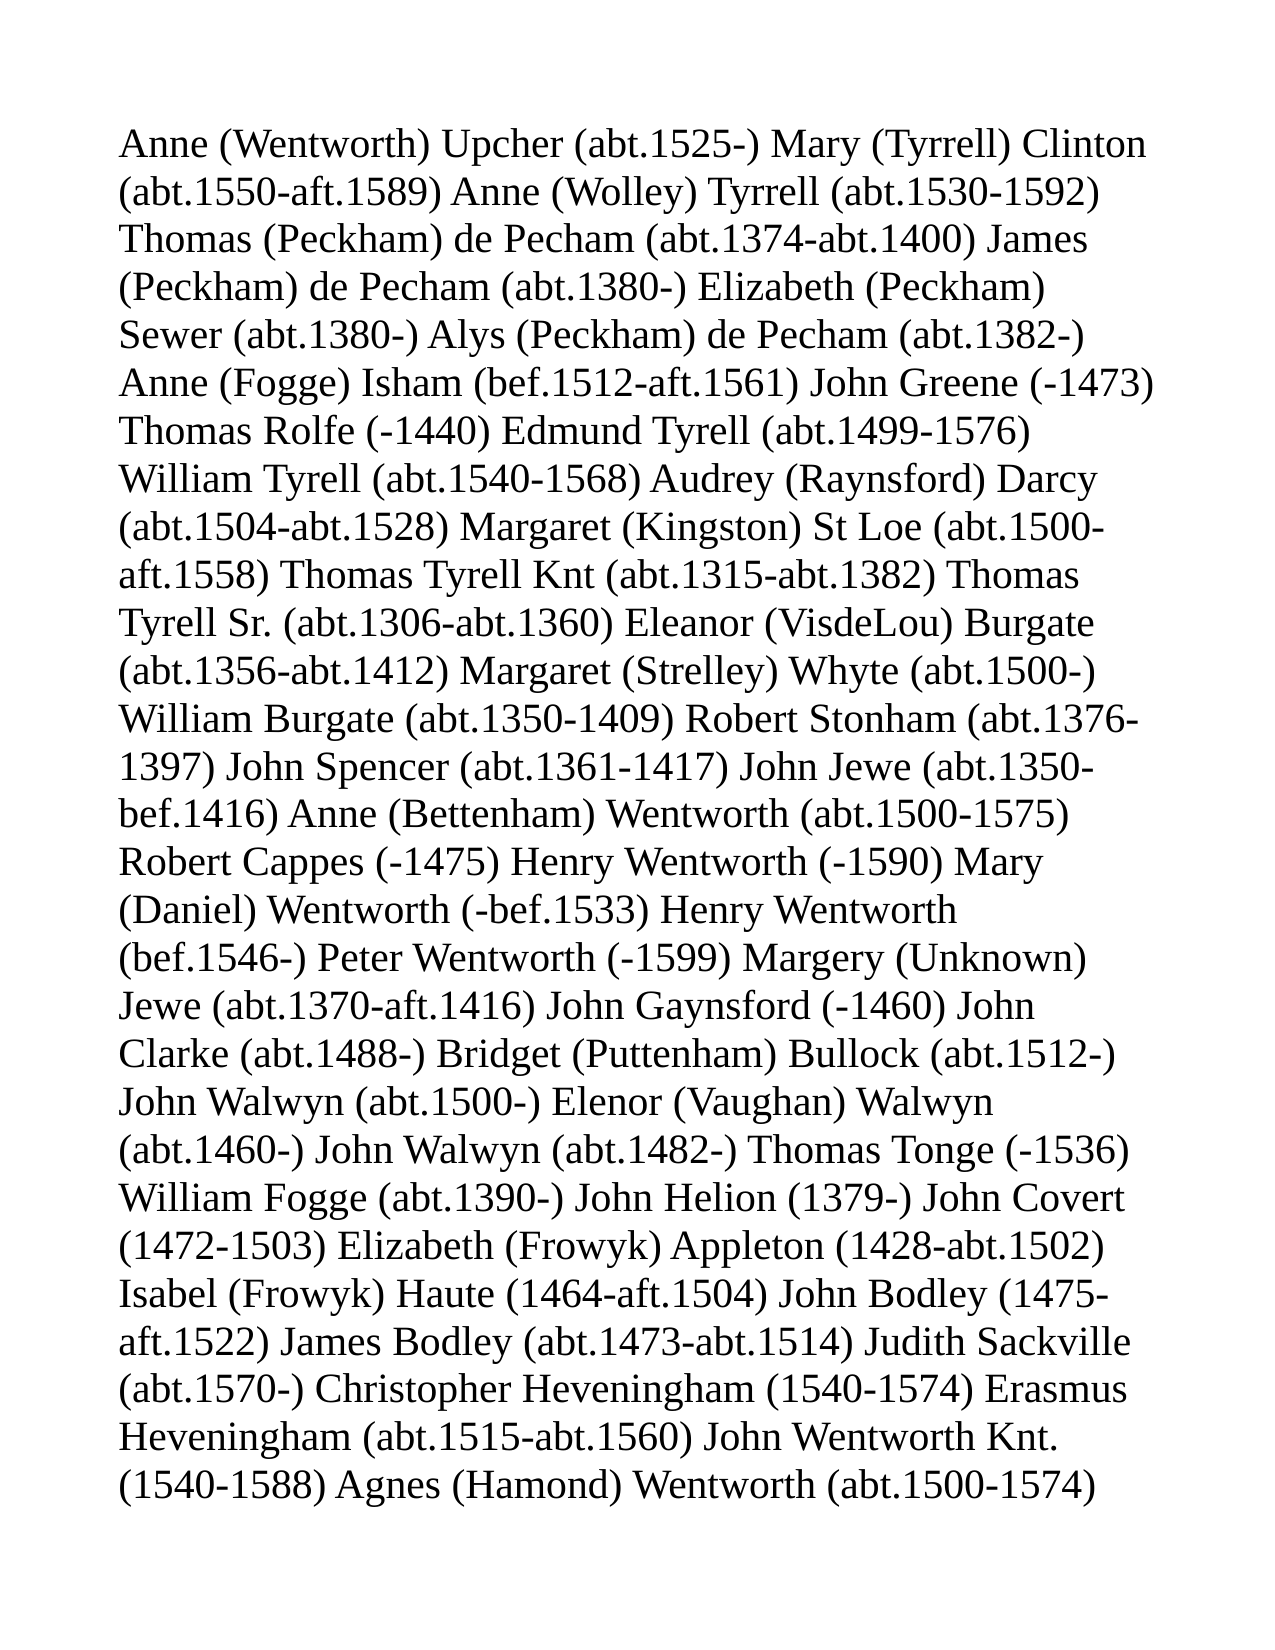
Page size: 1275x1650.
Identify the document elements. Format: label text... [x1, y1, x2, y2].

text Anne (Wentworth) Upcher (abt.1525-) Mary (Tyrrell) Clinton (abt.1550-aft.1589) Anne (Wolley) Tyrrell (abt.1530-1592) Thomas (Peckham) de Pecham (abt.1374-abt.1400) James (Peckham) de Pecham (abt.1380-) Elizabeth (Peckham) Sewer (abt.1380-) Alys (Peckham) de Pecham (abt.1382-) Anne (Fogge) Isham (bef.1512-aft.1561) John Greene (-1473) Thomas Rolfe (-1440) Edmund Tyrell (abt.1499-1576) William Tyrell (abt.1540-1568) Audrey (Raynsford) Darcy (abt.1504-abt.1528) Margaret (Kingston) St Loe (abt.1500-aft.1558) Thomas Tyrell Knt (abt.1315-abt.1382) Thomas Tyrell Sr. (abt.1306-abt.1360) Eleanor (VisdeLou) Burgate (abt.1356-abt.1412) Margaret (Strelley) Whyte (abt.1500-) William Burgate (abt.1350-1409) Robert Stonham (abt.1376-1397) John Spencer (abt.1361-1417) John Jewe (abt.1350-bef.1416) Anne (Bettenham) Wentworth (abt.1500-1575) Robert Cappes (-1475) Henry Wentworth (-1590) Mary (Daniel) Wentworth (-bef.1533) Henry Wentworth (bef.1546-) Peter Wentworth (-1599) Margery (Unknown) Jewe (abt.1370-aft.1416) John Gaynsford (-1460) John Clarke (abt.1488-) Bridget (Puttenham) Bullock (abt.1512-) John Walwyn (abt.1500-) Elenor (Vaughan) Walwyn (abt.1460-) John Walwyn (abt.1482-) Thomas Tonge (-1536) William Fogge (abt.1390-) John Helion (1379-) John Covert (1472-1503) Elizabeth (Frowyk) Appleton (1428-abt.1502) Isabel (Frowyk) Haute (1464-aft.1504) John Bodley (1475-aft.1522) James Bodley (abt.1473-abt.1514) Judith Sackville (abt.1570-) Christopher Heveningham (1540-1574) Erasmus Heveningham (abt.1515-abt.1560) John Wentworth Knt. (1540-1588) Agnes (Hamond) Wentworth (abt.1500-1574) [118, 118, 1157, 1508]
